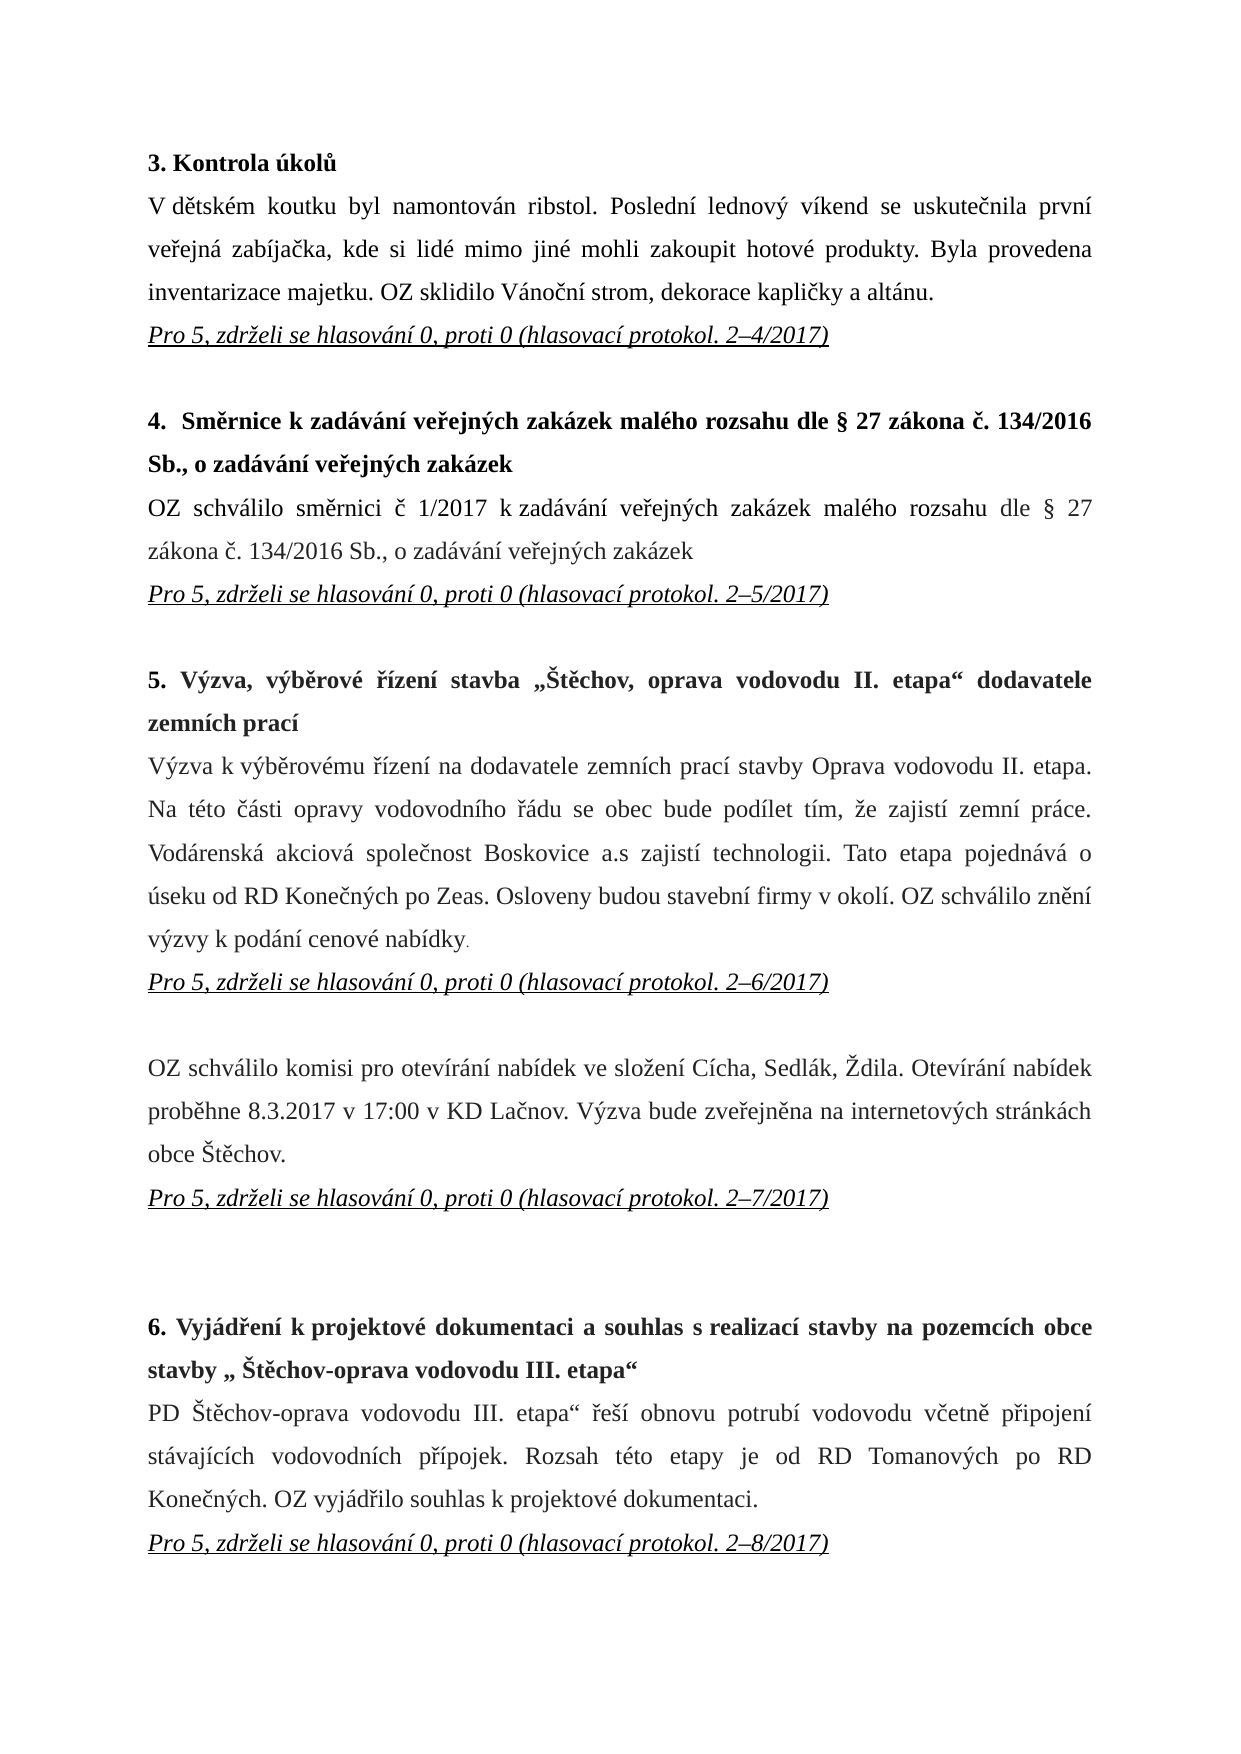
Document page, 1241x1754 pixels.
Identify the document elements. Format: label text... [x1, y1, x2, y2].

text Výzva k výběrovému řízení na dodavatele zemních prací stavby Oprava vodovodu II. etapa. Na této části opravy vodovodního řádu se obec bude podílet tím, že zajistí zemní práce. Vodárenská akciová společnost Boskovice a.s zajistí technologii. Tato etapa pojednává o úseku od RD Konečných po Zeas. Osloveny budou stavební firmy v okolí. OZ schválilo znění výzvy k podání cenové nabídky. [148, 751, 1093, 953]
text Pro 5, zdrželi se hlasování 0, proti 0 (hlasovací protokol. 2–8/2017) [148, 1528, 1093, 1556]
text 6. Vyjádření k projektové dokumentaci a souhlas s realizací stavby na pozemcích obce stavby „ Štěchov-oprava vodovodu III. etapa“ [148, 1312, 1093, 1384]
text V dětském koutku byl namontován ribstol. Poslední lednový víkend se uskutečnila první veřejná zabíjačka, kde si lidé mimo jiné mohli zakoupit hotové produkty. Byla provedena inventarizace majetku. OZ sklidilo Vánoční strom, dekorace kapličky a altánu. [148, 191, 1093, 306]
text 3. Kontrola úkolů [148, 148, 1093, 176]
text OZ schválilo směrnici č 1/2017 k zadávání veřejných zakázek malého rozsahu dle § 27 zákona č. 134/2016 Sb., o zadávání veřejných zakázek [148, 493, 1093, 564]
text Pro 5, zdrželi se hlasování 0, proti 0 (hlasovací protokol. 2–5/2017) [148, 579, 1093, 608]
text Pro 5, zdrželi se hlasování 0, proti 0 (hlasovací protokol. 2–4/2017) [148, 320, 1093, 349]
text 4. Směrnice k zadávání veřejných zakázek malého rozsahu dle § 27 zákona č. 134/2016 Sb., o zadávání veřejných zakázek [148, 406, 1093, 478]
text Pro 5, zdrželi se hlasování 0, proti 0 (hlasovací protokol. 2–6/2017) [148, 967, 1093, 996]
text Pro 5, zdrželi se hlasování 0, proti 0 (hlasovací protokol. 2–7/2017) [148, 1183, 1093, 1211]
text 5. Výzva, výběrové řízení stavba „Štěchov, oprava vodovodu II. etapa“ dodavatele zemních prací [148, 665, 1093, 737]
text PD Štěchov-oprava vodovodu III. etapa“ řeší obnovu potrubí vodovodu včetně připojení stávajících vodovodních přípojek. Rozsah této etapy je od RD Tomanových po RD Konečných. OZ vyjádřilo souhlas k projektové dokumentaci. [148, 1398, 1093, 1513]
text OZ schválilo komisi pro otevírání nabídek ve složení Cícha, Sedlák, Ždila. Otevírání nabídek proběhne 8.3.2017 v 17:00 v KD Lačnov. Výzva bude zveřejněna na internetových stránkách obce Štěchov. [148, 1053, 1093, 1168]
